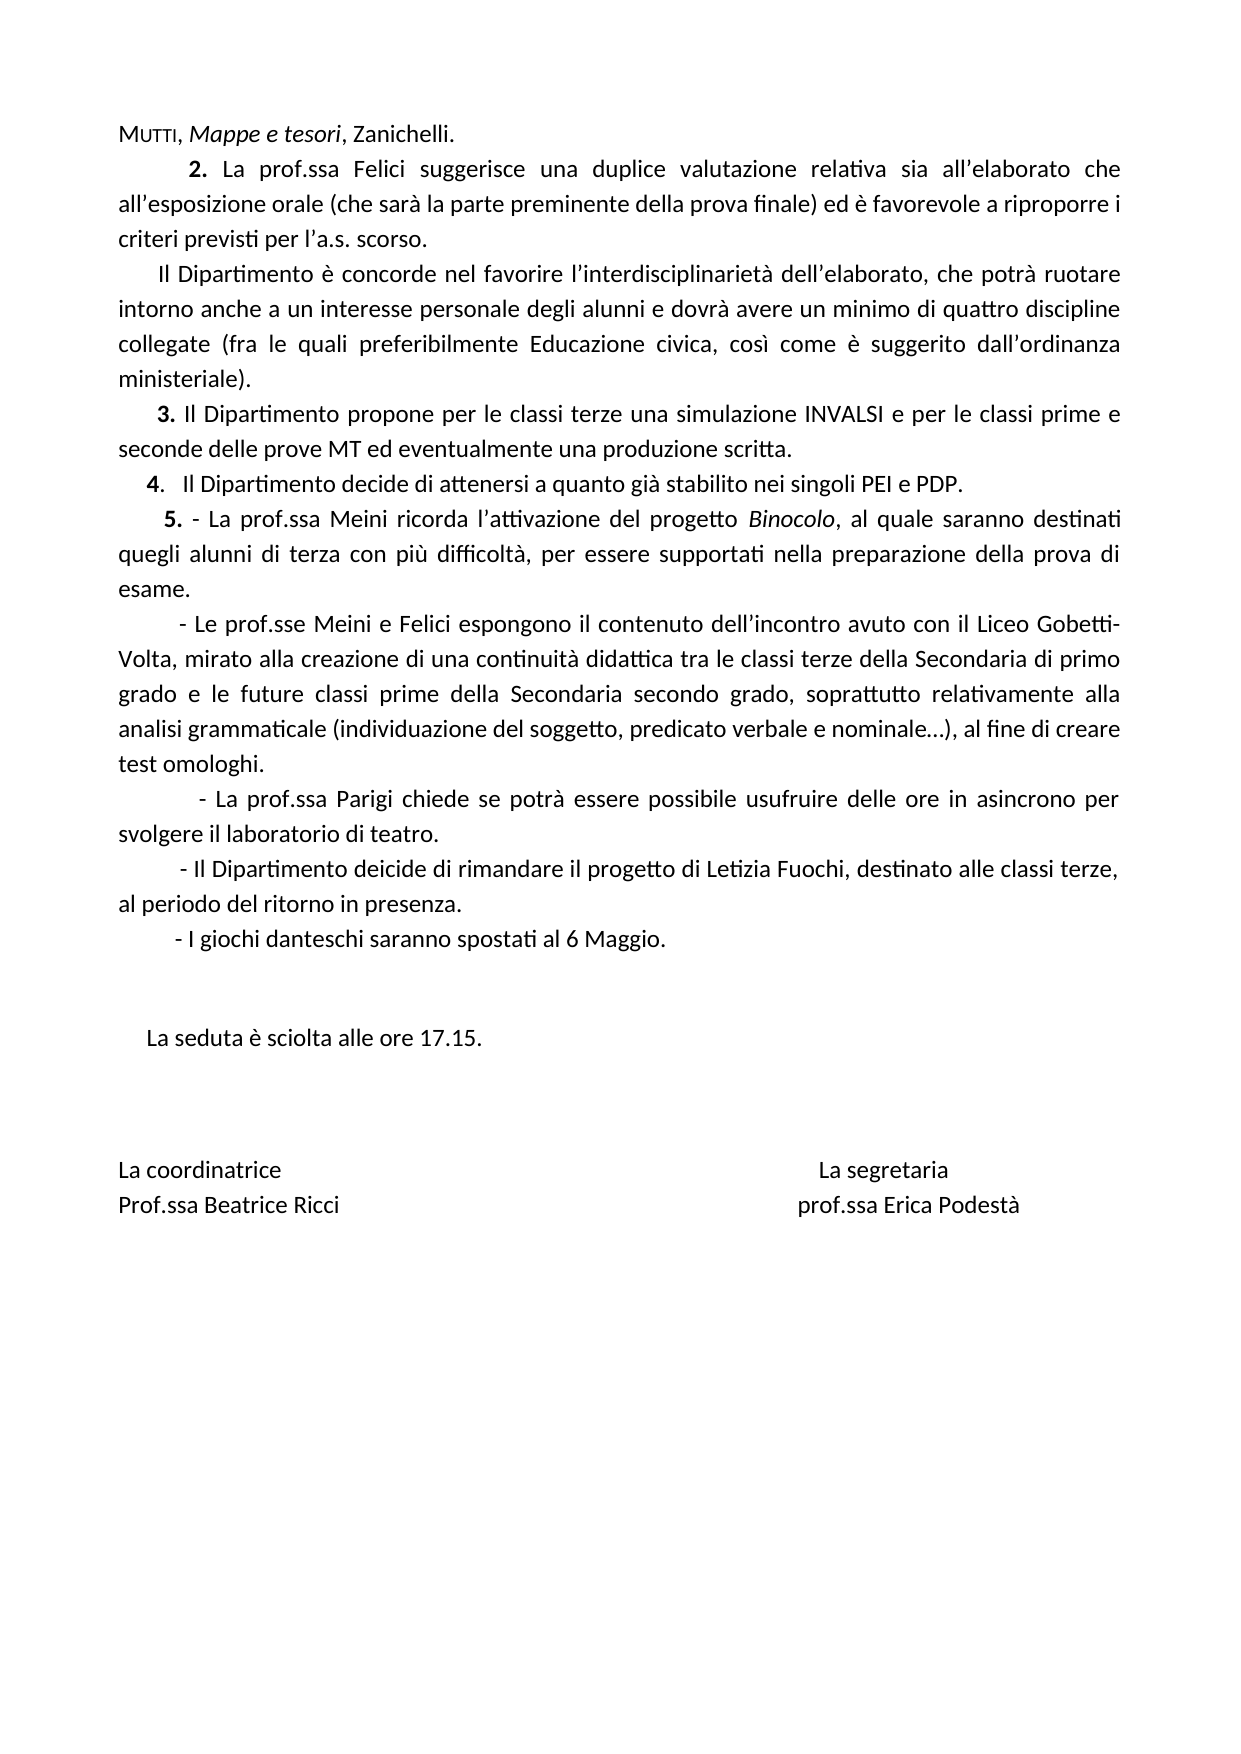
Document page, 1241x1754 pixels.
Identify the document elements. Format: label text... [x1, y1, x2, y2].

text Il Dipartimento è concorde nel favorire l’interdisciplinarietà dell’elaborato, che potrà ruotare intorno anche a un interesse personale degli alunni e dovrà avere un minimo di quattro discipline collegate (fra le quali preferibilmente Educazione civica, così come è suggerito dall’ordinanza ministeriale). [118, 258, 1122, 394]
text - I giochi danteschi saranno spostati al 6 Maggio. [118, 923, 1122, 954]
text - Le prof.sse Meini e Felici espongono il contenuto dell’incontro avuto con il Liceo Gobetti-Volta, mirato alla creazione di una continuità didattica tra le classi terze della Secondaria di primo grado e le future classi prime della Secondaria secondo grado, soprattutto relativamente alla analisi grammaticale (individuazione del soggetto, predicato verbale e nominale…), al fine di creare test omologhi. [118, 608, 1122, 779]
text 2. La prof.ssa Felici suggerisce una duplice valutazione relativa sia all’elaborato che all’esposizione orale (che sarà la parte preminente della prova finale) ed è favorevole a riproporre i criteri previsti per l’a.s. scorso. [118, 153, 1122, 254]
text Mutti, Mappe e tesori, Zanichelli. [118, 118, 1122, 149]
text 5. - La prof.ssa Meini ricorda l’attivazione del progetto Binocolo, al quale saranno destinati quegli alunni di terza con più difficoltà, per essere supportati nella preparazione della prova di esame. [118, 503, 1122, 604]
text La seduta è sciolta alle ore 17.15. [118, 1022, 1122, 1053]
text La coordinatrice La segretaria [118, 1154, 1122, 1184]
text - La prof.ssa Parigi chiede se potrà essere possibile usufruire delle ore in asincrono per svolgere il laboratorio di teatro. [118, 783, 1122, 849]
text 4. Il Dipartimento decide di attenersi a quanto già stabilito nei singoli PEI e PDP. [118, 468, 1122, 499]
text - Il Dipartimento deicide di rimandare il progetto di Letizia Fuochi, destinato alle classi terze, al periodo del ritorno in presenza. [118, 853, 1122, 919]
text 3. Il Dipartimento propone per le classi terze una simulazione INVALSI e per le classi prime e seconde delle prove MT ed eventualmente una produzione scritta. [118, 398, 1122, 464]
text Prof.ssa Beatrice Ricci prof.ssa Erica Podestà [118, 1189, 1122, 1219]
